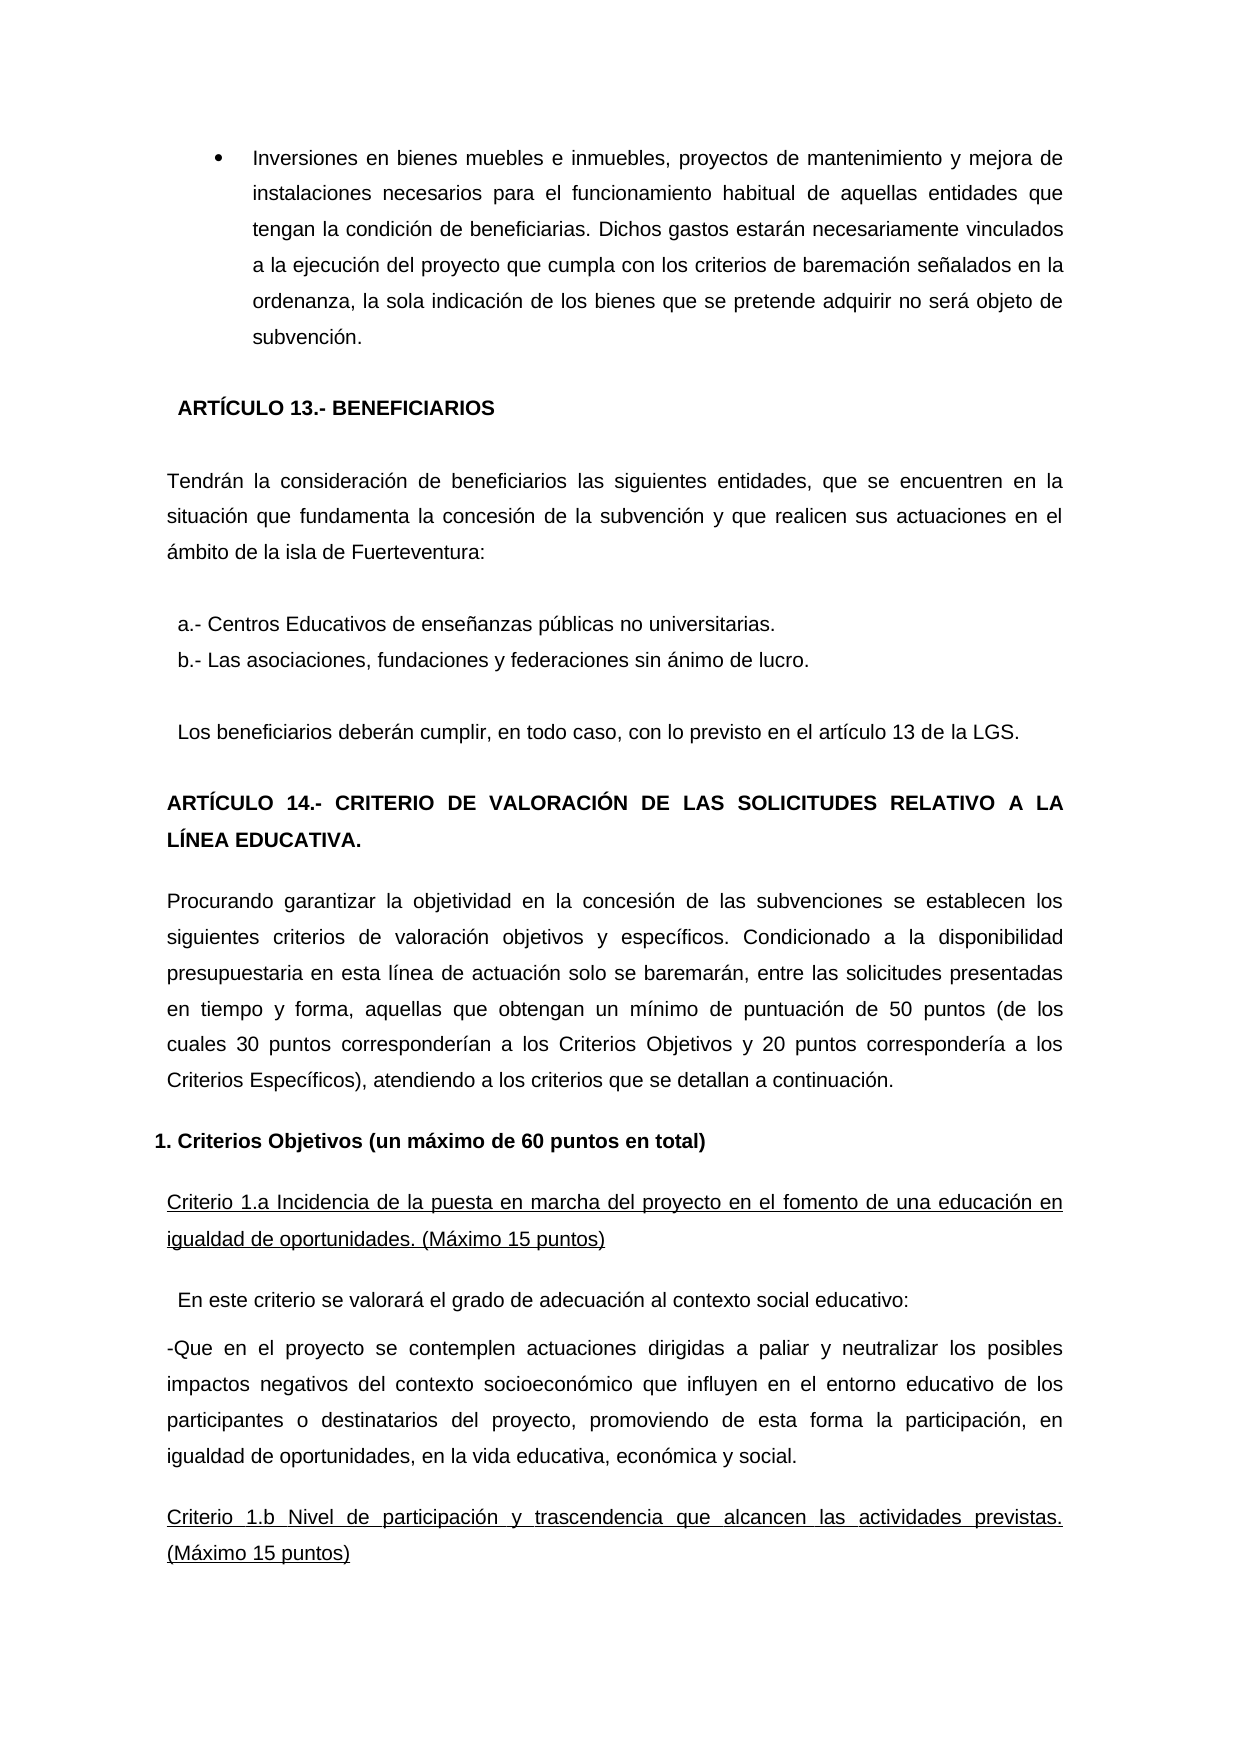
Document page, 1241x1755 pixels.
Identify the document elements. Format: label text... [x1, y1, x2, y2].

list Criterios Objetivos (un máximo de 60 puntos en total) [154, 1129, 1076, 1153]
subtitle ARTÍCULO 13.- BENEFICIARIOS [177, 396, 1076, 420]
text b.- Las asociaciones, fundaciones y federaciones sin ánimo de lucro. [177, 648, 1076, 672]
text igualdad de oportunidades. (Máximo 15 puntos) [167, 1212, 1063, 1250]
text -Que en el proyecto se contemplen actuaciones dirigidas a paliar y neutralizar los posibles impactos negativos del contexto socioeconómico que influyen en el entorno educativo de los participantes o destinatarios del proyecto, promoviendo de esta forma la participación, en igualdad de oportunidades, en la vida educativa, económica y social. [167, 1336, 1063, 1467]
subtitle ARTÍCULO 14.- CRITERIO DE VALORACIÓN DE LAS SOLICITUDES RELATIVO A LA LÍNEA EDUCATIVA. [167, 791, 1064, 851]
text Procurando garantizar la objetividad en la concesión de las subvenciones se establecen los siguientes criterios de valoración objetivos y específicos. Condicionado a la disponibilidad presupuestaria en esta línea de actuación solo se baremarán, entre las solicitudes presentadas en tiempo y forma, aquellas que obtengan un mínimo de puntuación de 50 puntos (de los cuales 30 puntos corresponderían a los Criterios Objetivos y 20 puntos correspondería a los Criterios Específicos), atendiendo a los criterios que se detallan a continuación. [167, 889, 1063, 1092]
text Tendrán la consideración de beneficiarios las siguientes entidades, que se encuentren en la situación que fundamenta la concesión de la subvención y que realicen sus actuaciones en el ámbito de la isla de Fuerteventura: [167, 468, 1063, 564]
list Inversiones en bienes muebles e inmuebles, proyectos de mantenimiento y mejora de instalaciones necesarios para el funcionamiento habitual de aquellas entidades que tengan la condición de beneficiarias. Dichos gastos estarán necesariamente vinculados a la ejecución del proyecto que cumpla con los criterios de baremación señalados en la ordenanza, la sola indicación de los bienes que se pretende adquirir no será objeto de subvención. [215, 145, 1064, 348]
text Criterio 1.b Nivel de participación y trascendencia que alcancen las actividades previstas. [167, 1505, 1063, 1526]
text En este criterio se valorará el grado de adecuación al contexto social educativo: [177, 1287, 1076, 1311]
text a.- Centros Educativos de enseñanzas públicas no universitarias. [177, 612, 1076, 636]
text Los beneficiarios deberán cumplir, en todo caso, con lo previsto en el artículo 13 de la LGS. [177, 720, 1076, 744]
text (Máximo 15 puntos) [167, 1527, 1063, 1565]
text Criterio 1.a Incidencia de la puesta en marcha del proyecto en el fomento de una educación en [167, 1190, 1063, 1211]
